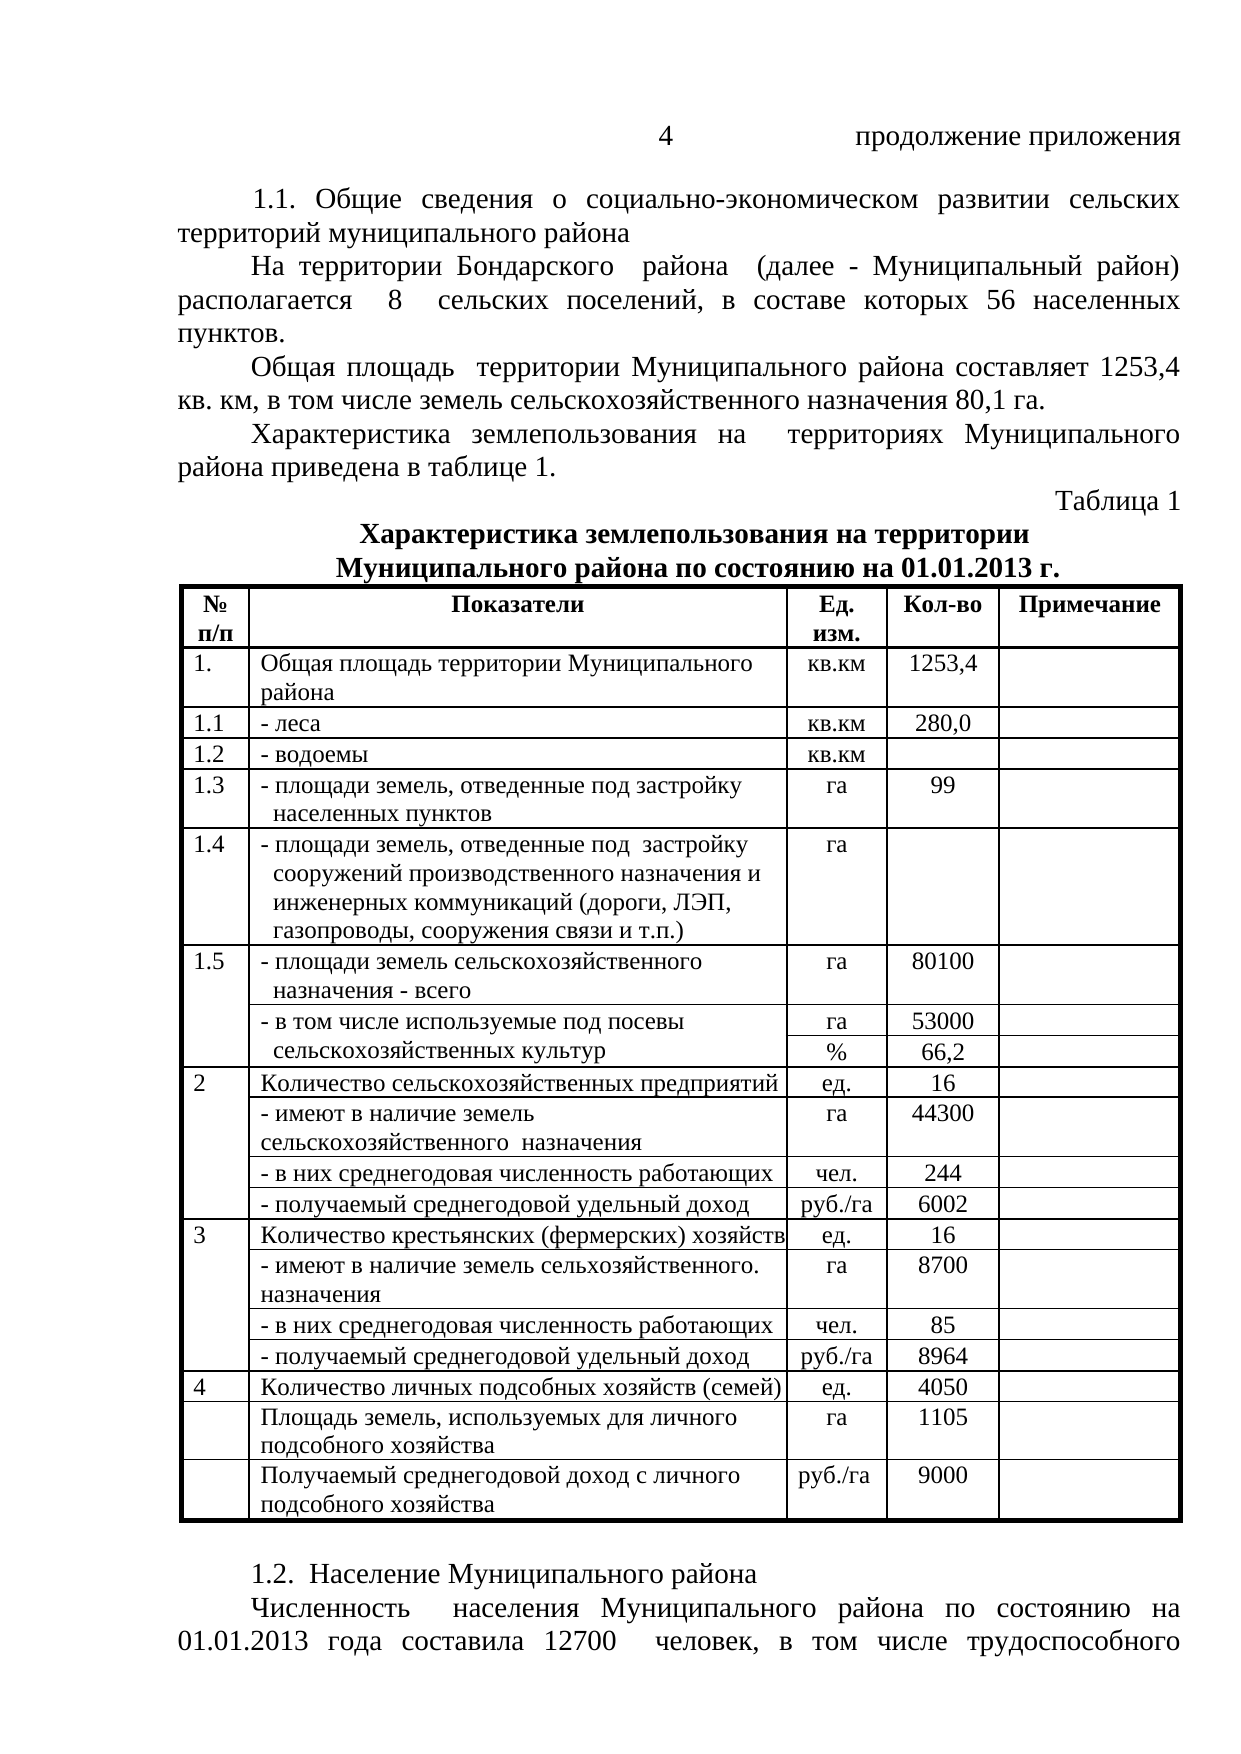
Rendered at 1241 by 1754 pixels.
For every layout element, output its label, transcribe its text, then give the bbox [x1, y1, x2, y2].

table_cell Площадь земель, используемых для личного подсобного хозяйства [250, 1402, 786, 1459]
table_cell ед. [788, 1372, 886, 1401]
table_cell га [788, 946, 886, 1004]
table_cell [1000, 1098, 1178, 1156]
table_cell [1000, 1188, 1178, 1218]
table_cell 16 [888, 1220, 998, 1248]
table_cell [1000, 829, 1178, 944]
table_cell 4 [184, 1372, 248, 1401]
table_cell 6002 [888, 1188, 998, 1218]
text Численность населения Муниципального района по состоянию на 01.01.2013 года составила 12700 человек, в том числе трудоспособного [177, 1590, 1181, 1657]
table_cell [1000, 1157, 1178, 1187]
table_cell 1253,4 [888, 649, 998, 706]
table_cell 53000 [888, 1005, 998, 1035]
table_cell [1000, 1068, 1178, 1096]
table_cell 80100 [888, 946, 998, 1004]
table_cell руб./га [788, 1188, 886, 1218]
table_cell - площади земель сельскохозяйственного назначения - всего [250, 946, 786, 1004]
text Муниципального района по состоянию на 01.01.2013 г. [177, 550, 1181, 584]
table_header № п/п [184, 589, 248, 646]
table_header Ед. изм. [788, 589, 886, 646]
table_cell - леса [250, 708, 786, 737]
table_cell 4050 [888, 1372, 998, 1401]
table_cell - площади земель, отведенные под застройку сооружений производственного назначения и инженерных коммуникаций (дороги, ЛЭП, газопроводы, сооружения связи и т.п.) [250, 829, 786, 944]
table_cell чел. [788, 1309, 886, 1339]
table_cell - получаемый среднегодовой удельный доход [250, 1340, 786, 1370]
table_header Кол-во [888, 589, 998, 646]
table_cell чел. [788, 1157, 886, 1187]
table_cell Количество личных подсобных хозяйств (семей) [250, 1372, 786, 1401]
table_cell 8700 [888, 1250, 998, 1308]
table_cell 66,2 [888, 1036, 998, 1066]
table_cell кв.км [788, 708, 886, 737]
table_cell 3 [184, 1220, 248, 1370]
table_cell 280,0 [888, 708, 998, 737]
table_cell га [788, 829, 886, 944]
table_cell га [788, 1005, 886, 1035]
text 1.2. Население Муниципального района [177, 1556, 1181, 1590]
table_cell 1105 [888, 1402, 998, 1459]
table_cell [1000, 1402, 1178, 1459]
table_cell 2 [184, 1068, 248, 1218]
table_cell 1.5 [184, 946, 248, 1066]
table_cell кв.км [788, 739, 886, 768]
table_cell ед. [788, 1068, 886, 1096]
table_header Примечание [1000, 589, 1178, 646]
table_cell 8964 [888, 1340, 998, 1370]
table_cell [1000, 1460, 1178, 1518]
table_cell 99 [888, 770, 998, 827]
table_cell га [788, 770, 886, 827]
table_cell - в них среднегодовая численность работающих [250, 1309, 786, 1339]
table_cell 1.3 [184, 770, 248, 827]
table_cell 1.4 [184, 829, 248, 944]
table_cell [1000, 1250, 1178, 1308]
table_cell [888, 739, 998, 768]
table_cell - в том числе используемые под посевы сельскохозяйственных культур [250, 1005, 786, 1066]
table_cell ед. [788, 1220, 886, 1248]
table_cell [888, 829, 998, 944]
table_cell Количество крестьянских (фермерских) хозяйств [250, 1220, 786, 1248]
text Характеристика землепользования на территориях Муниципального района приведена в таблице 1. [177, 416, 1181, 483]
table_cell [184, 1402, 248, 1459]
text 1.1. Общие сведения о социально-экономическом развитии сельских территорий муниципального района [177, 181, 1181, 248]
table_cell 1. [184, 649, 248, 706]
table_cell 9000 [888, 1460, 998, 1518]
table_cell - имеют в наличие земель сельхозяйственного. назначения [250, 1250, 786, 1308]
table_cell [1000, 946, 1178, 1004]
table_cell [1000, 1309, 1178, 1339]
table_cell - имеют в наличие земель сельскохозяйственного назначения [250, 1098, 786, 1156]
table_cell [1000, 708, 1178, 737]
table_cell 1.1 [184, 708, 248, 737]
table_cell га [788, 1402, 886, 1459]
table_cell 244 [888, 1157, 998, 1187]
table_cell Получаемый среднегодовой доход с личного подсобного хозяйства [250, 1460, 786, 1518]
table_cell [1000, 1372, 1178, 1401]
text На территории Бондарского района (далее - Муниципальный район) располагается 8 сельских поселений, в составе которых 56 населенных пунктов. [177, 248, 1181, 349]
text Общая площадь территории Муниципального района составляет 1253,4 кв. км, в том числе земель сельскохозяйственного назначения 80,1 га. [177, 349, 1181, 416]
subtitle Характеристика землепользования на территории [177, 517, 1181, 550]
table_cell кв.км [788, 649, 886, 706]
table_cell га [788, 1250, 886, 1308]
table_cell га [788, 1098, 886, 1156]
table_cell [1000, 649, 1178, 706]
table_cell [1000, 1340, 1178, 1370]
table_cell [1000, 739, 1178, 768]
table_cell - площади земель, отведенные под застройку населенных пунктов [250, 770, 786, 827]
table_cell Количество сельскохозяйственных предприятий [250, 1068, 786, 1096]
table_cell 16 [888, 1068, 998, 1096]
table_cell [1000, 1220, 1178, 1248]
table_cell [1000, 770, 1178, 827]
table_header Показатели [250, 589, 786, 646]
table_cell руб./га [788, 1340, 886, 1370]
table_cell [1000, 1005, 1178, 1035]
table_cell Общая площадь территории Муниципального района [250, 649, 786, 706]
table_cell руб./га [788, 1460, 886, 1518]
table_cell - водоемы [250, 739, 786, 768]
table_cell % [788, 1036, 886, 1066]
text Таблица 1 [177, 483, 1181, 517]
table_cell [184, 1460, 248, 1518]
table_cell - в них среднегодовая численность работающих [250, 1157, 786, 1187]
table_cell - получаемый среднегодовой удельный доход [250, 1188, 786, 1218]
table_cell 1.2 [184, 739, 248, 768]
table_cell 85 [888, 1309, 998, 1339]
table_cell [1000, 1036, 1178, 1066]
table_cell 44300 [888, 1098, 998, 1156]
